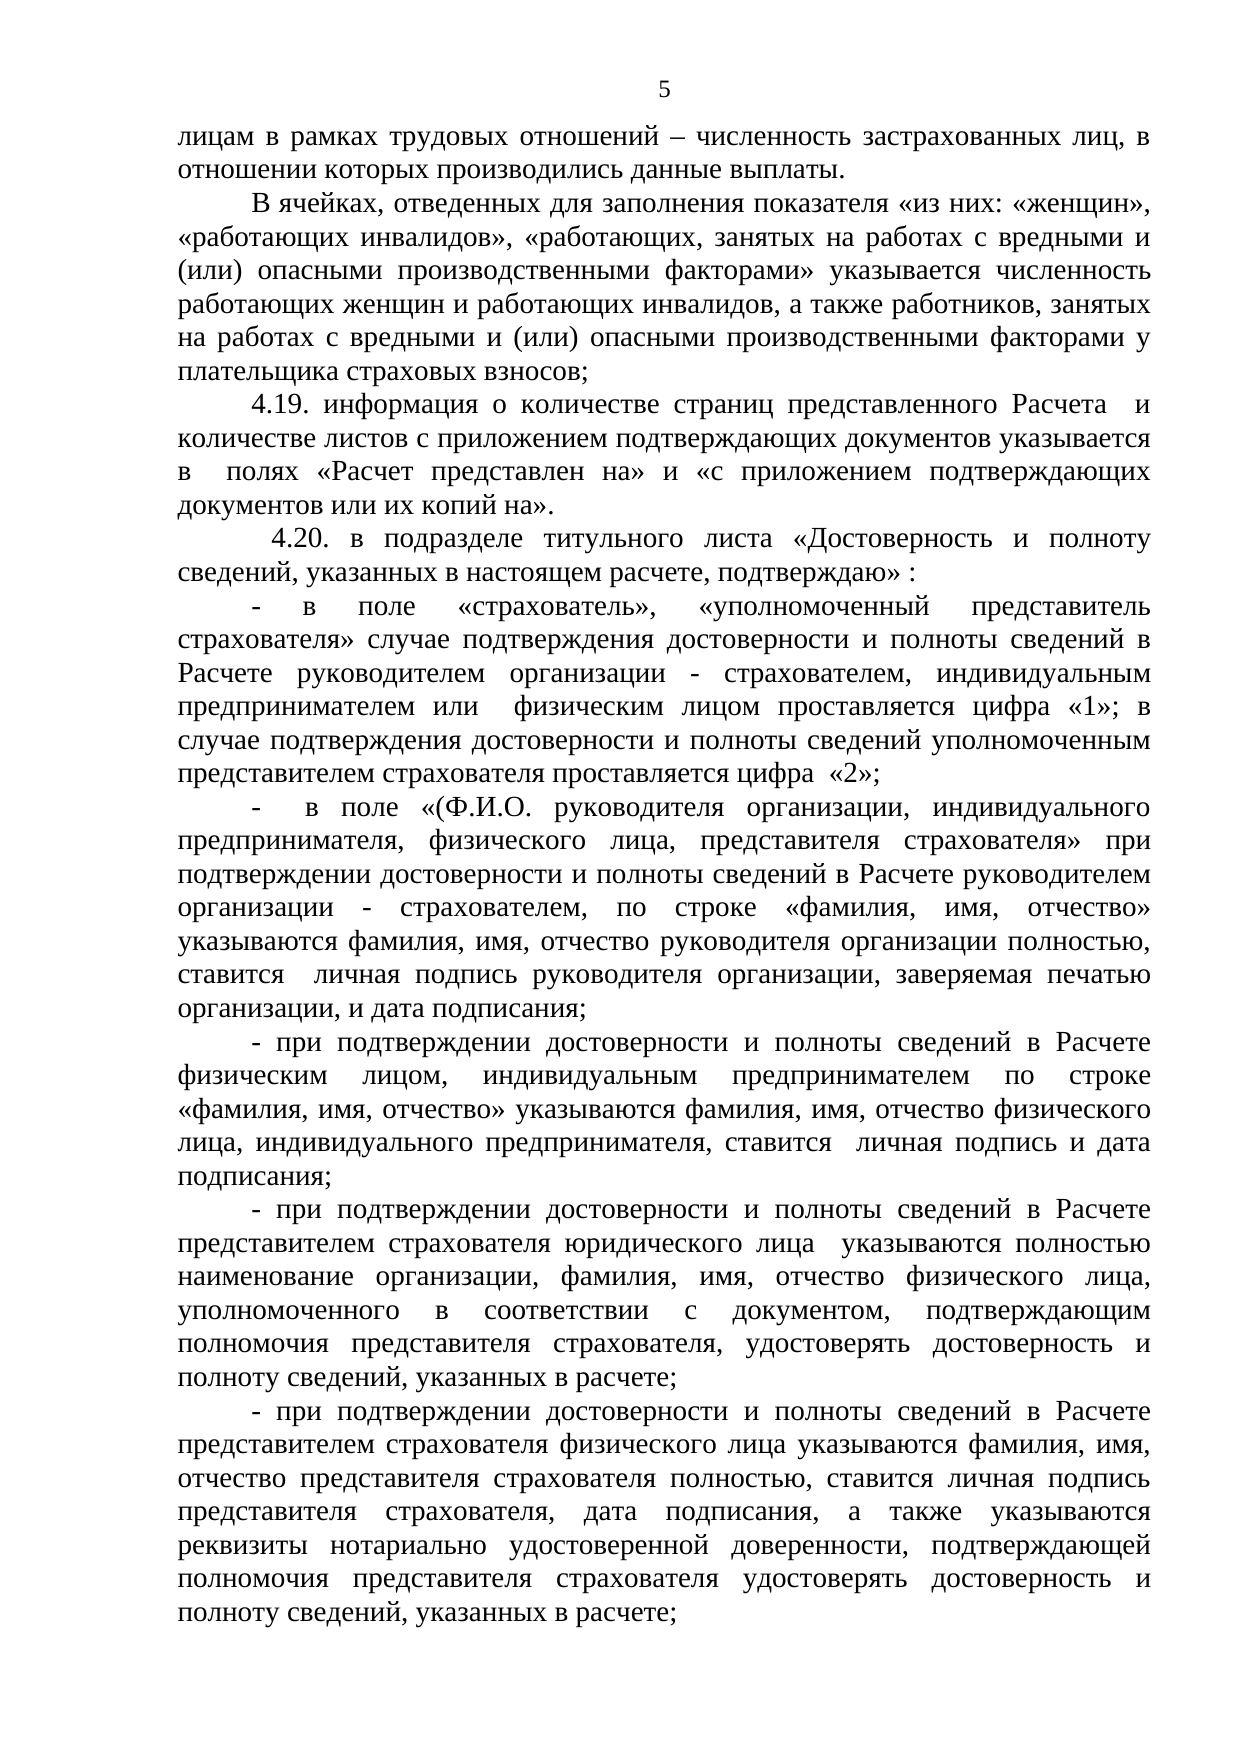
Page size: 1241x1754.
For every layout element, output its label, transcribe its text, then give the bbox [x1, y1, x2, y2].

text В ячейках, отведенных для заполнения показателя «из них: «женщин», «работающих инвалидов», «работающих, занятых на работах с вредными и (или) опасными производственными факторами» указывается численность работающих женщин и работающих инвалидов, а также работников, занятых на работах с вредными и (или) опасными производственными факторами у плательщика страховых взносов; [177, 185, 1152, 386]
text - в поле «страхователь», «уполномоченный представитель страхователя» случае подтверждения достоверности и полноты сведений в Расчете руководителем организации - страхователем, индивидуальным предпринимателем или физическим лицом проставляется цифра «1»; в случае подтверждения достоверности и полноты сведений уполномоченным представителем страхователя проставляется цифра «2»; [177, 588, 1152, 789]
text 4.19. информация о количестве страниц представленного Расчета и количестве листов с приложением подтверждающих документов указывается в полях «Расчет представлен на» и «с приложением подтверждающих документов или их копий на». [177, 386, 1152, 521]
text - при подтверждении достоверности и полноты сведений в Расчете представителем страхователя физического лица указываются фамилия, имя, отчество представителя страхователя полностью, ставится личная подпись представителя страхователя, дата подписания, а также указываются реквизиты нотариально удостоверенной доверенности, подтверждающей полномочия представителя страхователя удостоверять достоверность и полноту сведений, указанных в расчете; [177, 1393, 1152, 1627]
text - при подтверждении достоверности и полноты сведений в Расчете физическим лицом, индивидуальным предпринимателем по строке «фамилия, имя, отчество» указываются фамилия, имя, отчество физического лица, индивидуального предпринимателя, ставится личная подпись и дата подписания; [177, 1024, 1152, 1191]
text - в поле «(Ф.И.О. руководителя организации, индивидуального предпринимателя, физического лица, представителя страхователя» при подтверждении достоверности и полноты сведений в Расчете руководителем организации - страхователем, по строке «фамилия, имя, отчество» указываются фамилия, имя, отчество руководителя организации полностью, ставится личная подпись руководителя организации, заверяемая печатью организации, и дата подписания; [177, 789, 1152, 1024]
text 4.20. в подразделе титульного листа «Достоверность и полноту сведений, указанных в настоящем расчете, подтверждаю» : [177, 521, 1152, 588]
text - при подтверждении достоверности и полноты сведений в Расчете представителем страхователя юридического лица указываются полностью наименование организации, фамилия, имя, отчество физического лица, уполномоченного в соответствии с документом, подтверждающим полномочия представителя страхователя, удостоверять достоверность и полноту сведений, указанных в расчете; [177, 1191, 1152, 1393]
text лицам в рамках трудовых отношений – численность застрахованных лиц, в отношении которых производились данные выплаты. [177, 118, 1152, 185]
